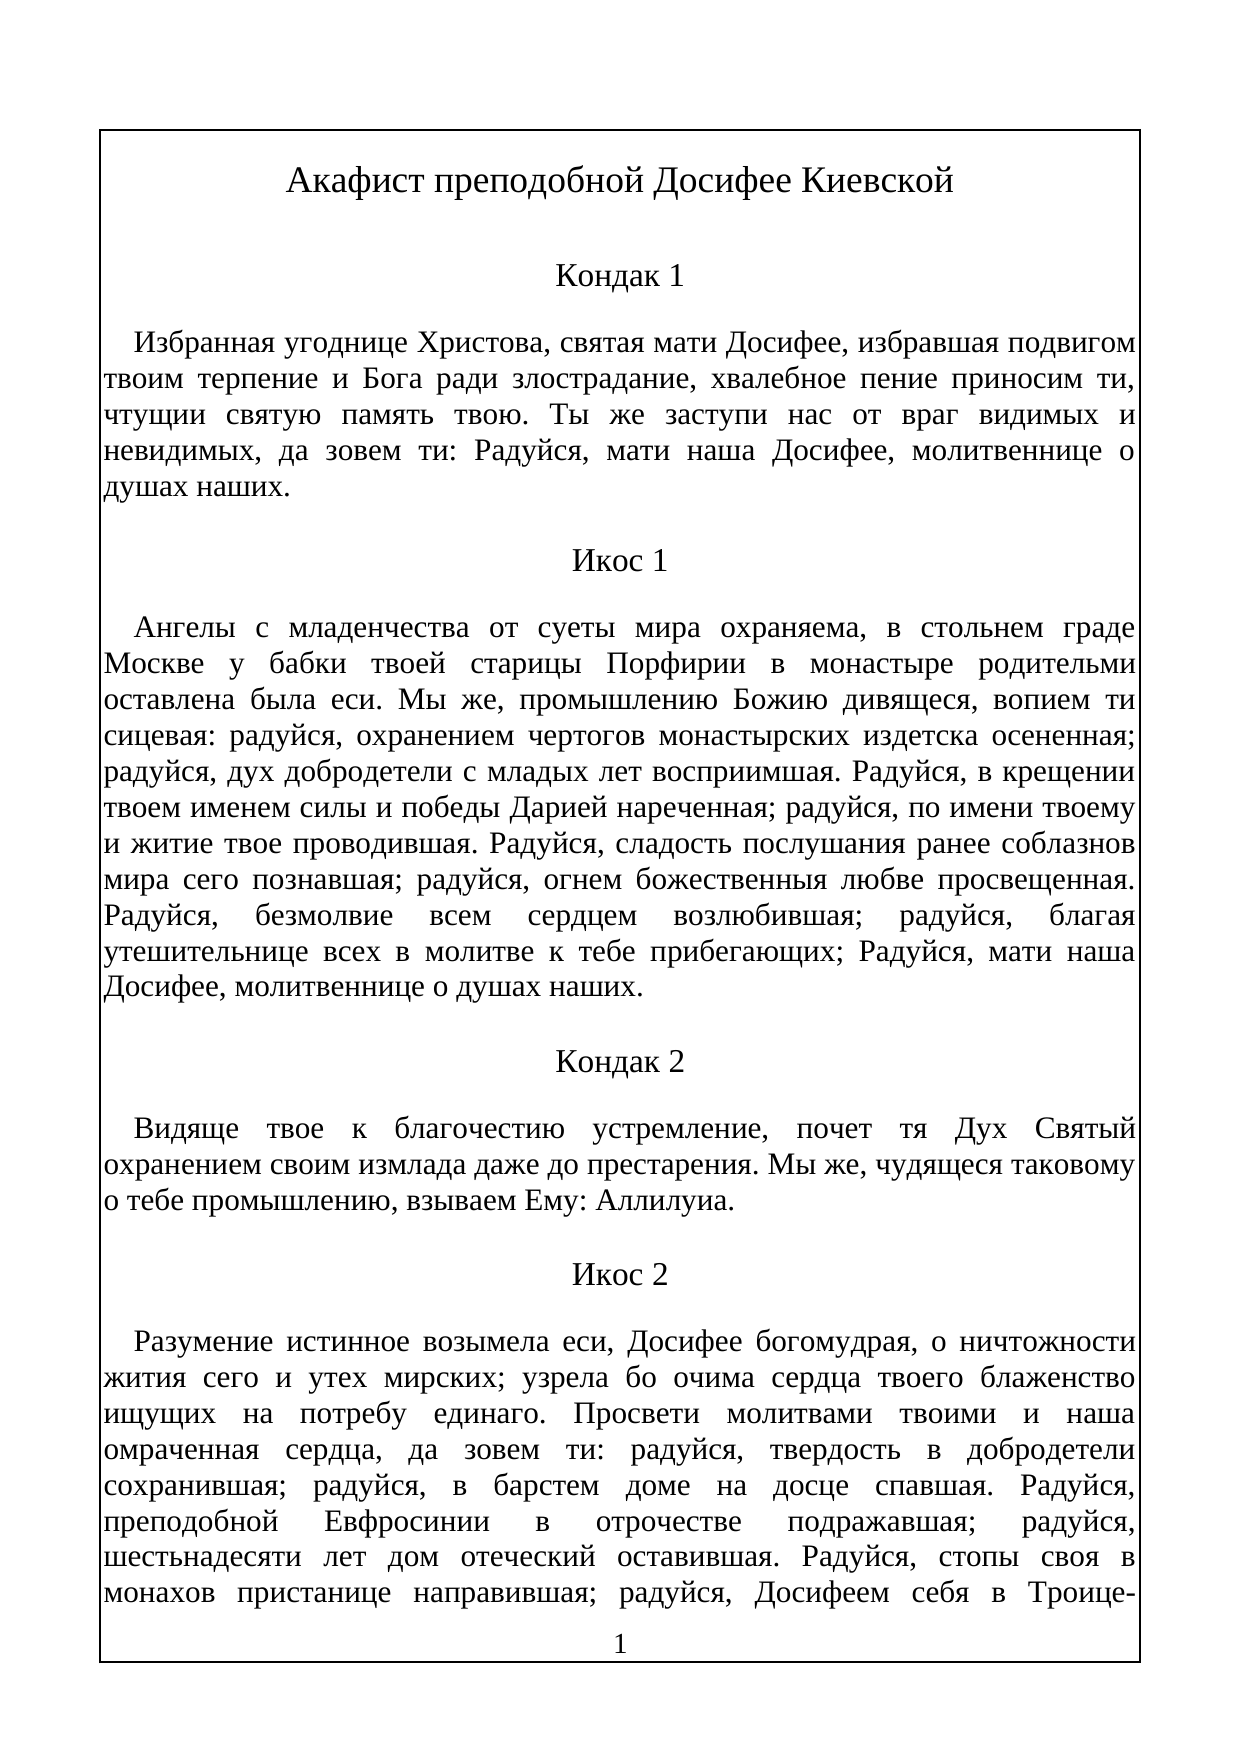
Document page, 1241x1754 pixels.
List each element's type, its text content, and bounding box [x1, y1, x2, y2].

text Разумение истинное возымела еси, Досифее богомудрая, о ничтожности жития сего и утех мирских; узрела бо очима сердца твоего блаженство ищущих на потребу единаго. Просвети молитвами твоими и наша омраченная сердца, да зовем ти: радуйся, твердость в добродетели сохранившая; радуйся, в барстем доме на досце спавшая. Радуйся, преподобной Евфросинии в отрочестве подражавшая; радуйся, шестьнадесяти лет дом отеческий оставившая. Радуйся, стопы своя в монахов пристанице направившая; радуйся, Досифеем себя в Троице- [103, 1322, 1137, 1609]
text Ангелы с младенчества от суеты мира охраняема, в стольнем граде Москве у бабки твоей старицы Порфирии в монастыре родительми оставлена была еси. Мы же, промышлению Божию дивящеся, вопием ти сицевая: радуйся, охранением чертогов монастырских издетска осененная; радуйся, дух добродетели с младых лет восприимшая. Радуйся, в крещении твоем именем силы и победы Дарией нареченная; радуйся, по имени твоему и житие твое проводившая. Радуйся, сладость послушания ранее соблазнов мира сего познавшая; радуйся, огнем божественныя любве просвещенная. Радуйся, безмолвие всем сердцем возлюбившая; радуйся, благая утешительнице всех в молитве к тебе прибегающих; Радуйся, мати наша Досифее, молитвеннице о душах наших. [103, 608, 1137, 1004]
subtitle Икос 1 [103, 541, 1137, 579]
subtitle Акафист преподобной Досифее Киевской [103, 158, 1137, 201]
text Видяще твое к благочестию устремление, почет тя Дух Святый охранением своим измлада даже до престарения. Мы же, чудящеся таковому о тебе промышлению, взываем Ему: Аллилуиа. [103, 1109, 1137, 1217]
text Избранная угоднице Христова, святая мати Досифее, избравшая подвигом твоим терпение и Бога ради злострадание, хвалебное пение приносим ти, чтущии святую память твою. Ты же заступи нас от враг видимых и невидимых, да зовем ти: Радуйся, мати наша Досифее, молитвеннице о душах наших. [103, 323, 1137, 503]
subtitle Кондак 2 [103, 1041, 1137, 1079]
subtitle Кондак 1 [103, 256, 1137, 294]
subtitle Икос 2 [103, 1254, 1137, 1293]
